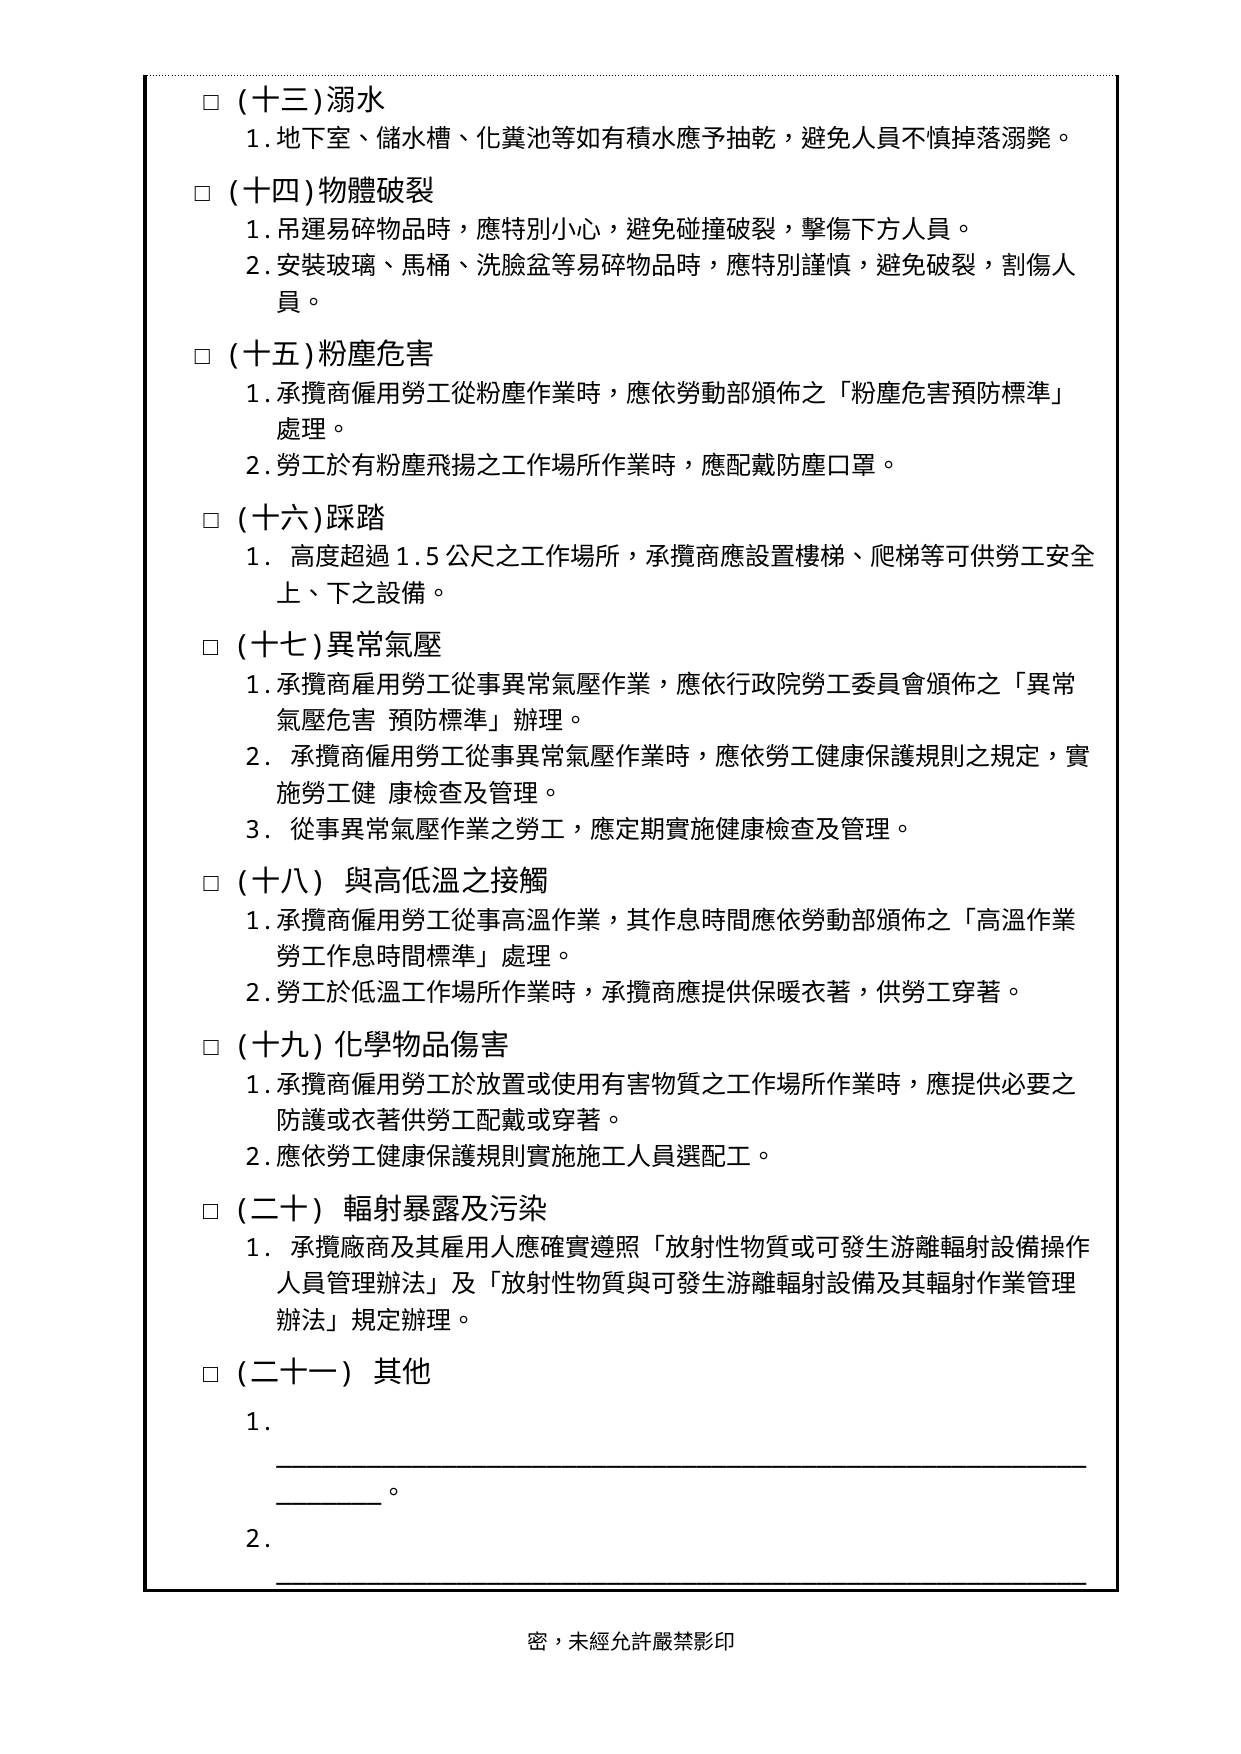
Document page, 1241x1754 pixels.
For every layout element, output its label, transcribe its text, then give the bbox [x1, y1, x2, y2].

table_cell □ (十三)溺水 1. 地下室、儲水槽、化糞池等如有積水應予抽乾，避免人員不慎掉落溺斃。 □ (十四)物體破裂 1. 吊運易碎物品時，應特別小心，避免碰撞破裂，擊傷下方人員。 2. 安裝玻璃、馬桶、洗臉盆等易碎物品時，應特別謹慎，避免破裂，割傷人員。 □ (十五)粉塵危害 1. 承攬商僱用勞工從粉塵作業時，應依勞動部頒佈之「粉塵危害預防標準」處理。 2. 勞工於有粉塵飛揚之工作場所作業時，應配戴防塵口罩。 □ (十六)踩踏 1. 高度超過1.5公尺之工作場所，承攬商應設置樓梯、爬梯等可供勞工安全上、下之設備。 □ (十七)異常氣壓 1. 承攬商雇用勞工從事異常氣壓作業，應依行政院勞工委員會頒佈之「異常氣壓危害 預防標準」辦理。 2. 承攬商僱用勞工從事異常氣壓作業時，應依勞工健康保護規則之規定，實施勞工健 康檢查及管理。 3. 從事異常氣壓作業之勞工，應定期實施健康檢查及管理。 □ (十八) 與高低溫之接觸 1. 承攬商僱用勞工從事高溫作業，其作息時間應依勞動部頒佈之「高溫作業勞工作息時間標準」處理。 2. 勞工於低溫工作場所作業時，承攬商應提供保暖衣著，供勞工穿著。 □ (十九) 化學物品傷害 1. 承攬商僱用勞工於放置或使用有害物質之工作場所作業時，應提供必要之防護或衣著供勞工配戴或穿著。 2. 應依勞工健康保護規則實施施工人員選配工。 □ (二十) 輻射暴露及污染 1. 承攬廠商及其雇用人應確實遵照「放射性物質或可發生游離輻射設備操作人員管理辦法」及「放射性物質與可發生游離輻射設備及其輻射作業管理辦法」規定辦理。 □ (二十一) 其他 1. _____________________________________________________________。 2. ______________________________________________________ [147, 75, 1116, 1589]
